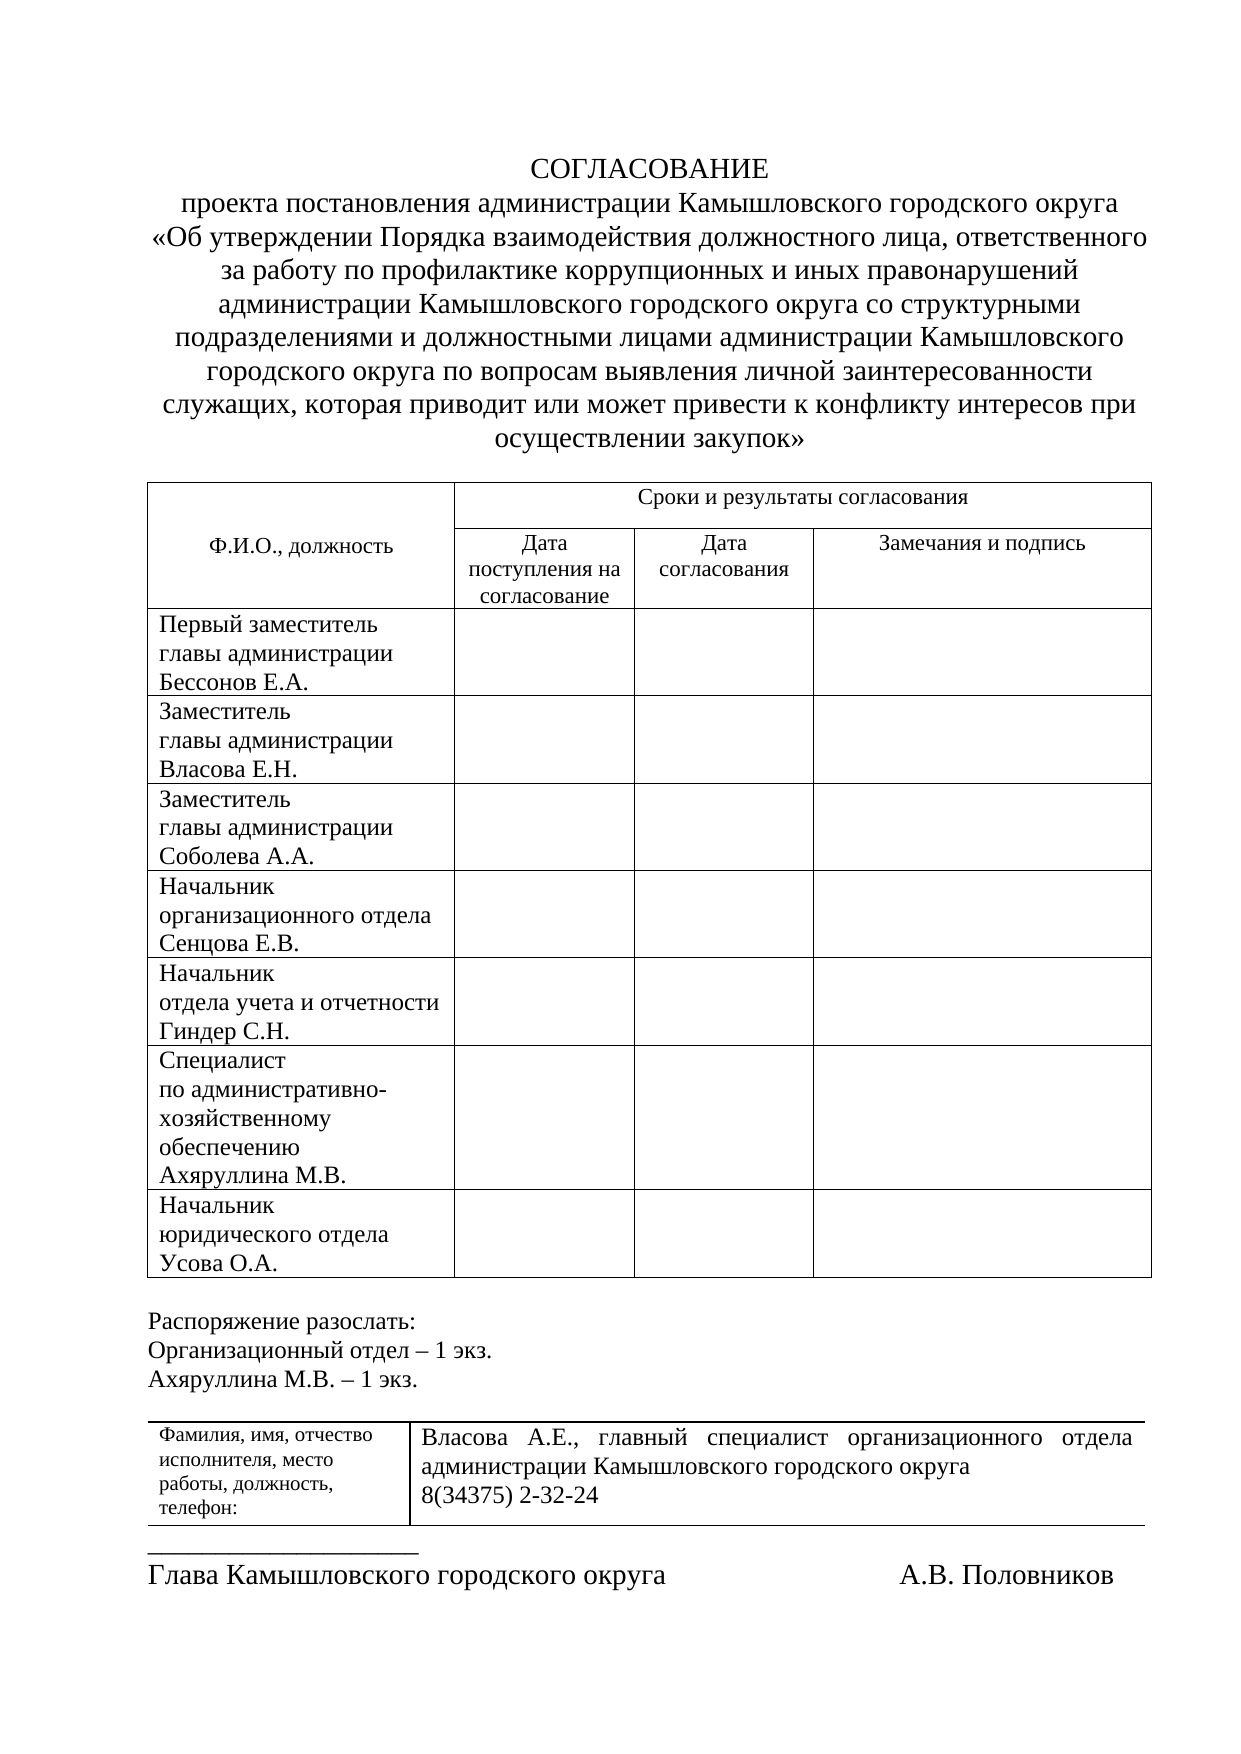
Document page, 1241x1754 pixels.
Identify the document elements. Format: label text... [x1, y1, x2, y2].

table_cell Начальник юридического отдела Усова О.А. [148, 1190, 454, 1277]
table_cell [455, 1046, 634, 1189]
table_cell Заместитель главы администрации Соболева А.А. [148, 784, 454, 870]
table_cell Заместитель главы администрации Власова Е.Н. [148, 696, 454, 783]
table_cell [635, 784, 813, 870]
table_cell Дата согласования [635, 529, 813, 608]
table_cell [455, 1190, 634, 1277]
table_cell [814, 871, 1151, 957]
table_cell [814, 696, 1151, 783]
table_cell Дата поступления на согласование [455, 529, 634, 608]
table_cell [814, 1190, 1151, 1277]
table_header Сроки и результаты согласования [455, 483, 1151, 528]
table_cell [635, 871, 813, 957]
table_cell [635, 696, 813, 783]
table_cell [814, 958, 1151, 1044]
table_cell [455, 871, 634, 957]
text Организационный отдел – 1 экз. [148, 1335, 1152, 1364]
text ____________________ [148, 1526, 1152, 1557]
table_header Ф.И.О., должность [148, 483, 454, 608]
text СОГЛАСОВАНИЕ [148, 152, 1152, 185]
text «Об утверждении Порядка взаимодействия должностного лица, ответственного за работу по профилактике коррупционных и иных правонарушений администрации Камышловского городского округа со структурными подразделениями и должностными лицами администрации Камышловского городского округа по вопросам выявления личной заинтересованности служащих, которая приводит или может привести к конфликту интересов при осуществлении закупок» [148, 219, 1152, 453]
table_cell [455, 609, 634, 695]
table_cell Начальник организационного отдела Сенцова Е.В. [148, 871, 454, 957]
table_cell [814, 609, 1151, 695]
table_cell [455, 958, 634, 1044]
table_cell [814, 784, 1151, 870]
table_cell [814, 1046, 1151, 1189]
table_cell Начальник отдела учета и отчетности Гиндер С.Н. [148, 958, 454, 1044]
text Глава Камышловского городского округа А.В. Половников [148, 1557, 1152, 1591]
table_cell [635, 1190, 813, 1277]
table_cell Замечания и подпись [814, 529, 1151, 608]
text Распоряжение разослать: [148, 1306, 1152, 1335]
table_cell [635, 958, 813, 1044]
table_cell [455, 784, 634, 870]
table_cell Специалист по административно-хозяйственному обеспечению Ахяруллина М.В. [148, 1046, 454, 1189]
table_cell [635, 1046, 813, 1189]
table_cell Первый заместитель главы администрации Бессонов Е.А. [148, 609, 454, 695]
table_header Власова А.Е., главный специалист организационного отдела администрации Камышловского городского округа 8(34375) 2-32-24 [411, 1423, 1144, 1525]
table_header Фамилия, имя, отчество исполнителя, место работы, должность, телефон: [148, 1423, 409, 1525]
text проекта постановления администрации Камышловского городского округа [148, 185, 1152, 219]
text Ахяруллина М.В. – 1 экз. [148, 1364, 1152, 1393]
table_cell [635, 609, 813, 695]
table_cell [455, 696, 634, 783]
